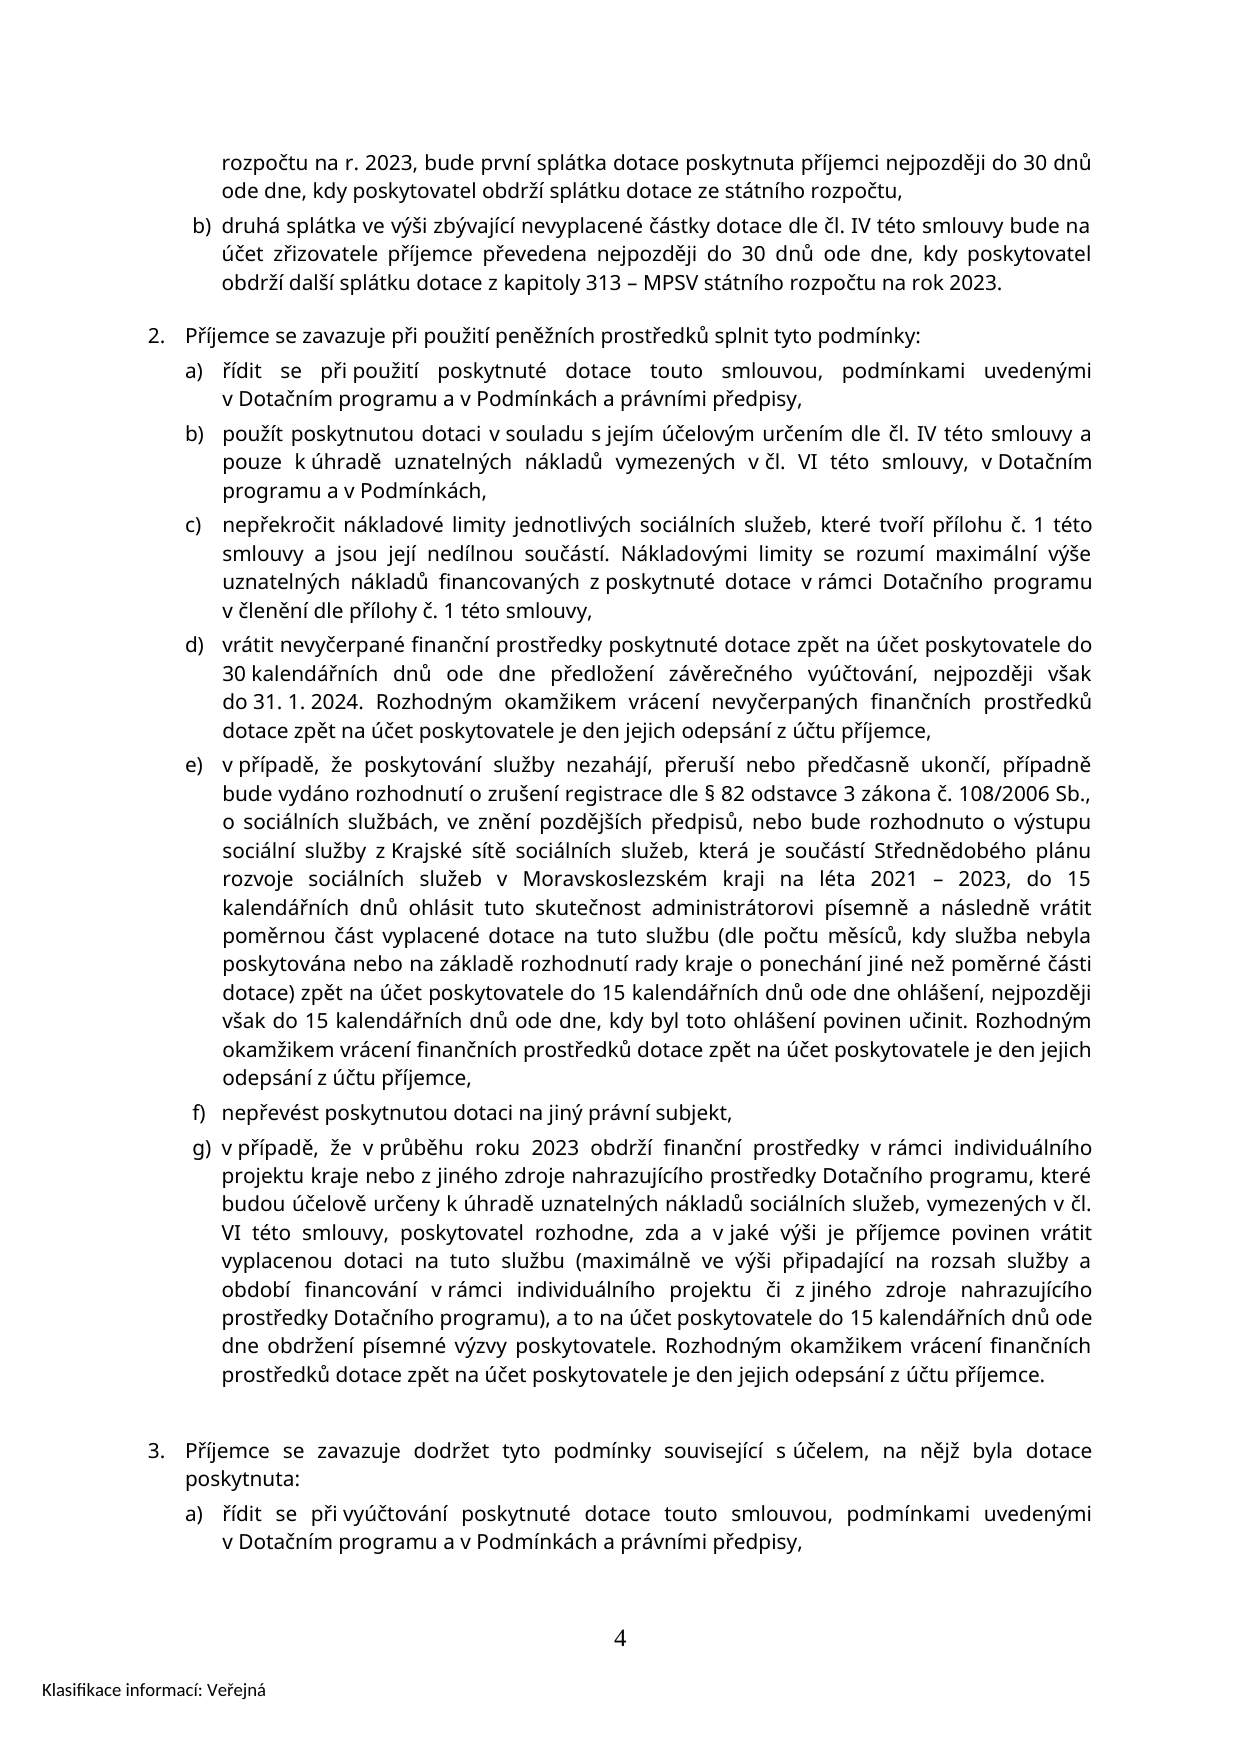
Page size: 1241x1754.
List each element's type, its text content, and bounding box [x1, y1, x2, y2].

list Příjemce se zavazuje při použití peněžních prostředků splnit tyto podmínky: [148, 321, 1093, 349]
list v případě, že v průběhu roku 2023 obdrží finanční prostředky v rámci individuálního projektu kraje nebo z jiného zdroje nahrazujícího prostředky Dotačního programu, které budou účelově určeny k úhradě uznatelných nákladů sociálních služeb, vymezených v čl. VI této smlouvy, poskytovatel rozhodne, zda a v jaké výši je příjemce povinen vrátit vyplacenou dotaci na tuto službu (maximálně ve výši připadající na rozsah služby a období financování v rámci individuálního projektu či z jiného zdroje nahrazujícího prostředky Dotačního programu), a to na účet poskytovatele do 15 kalendářních dnů ode dne obdržení písemné výzvy poskytovatele. Rozhodným okamžikem vrácení finančních prostředků dotace zpět na účet poskytovatele je den jejich odepsání z účtu příjemce. [192, 1133, 1093, 1388]
list v případě, že poskytování služby nezahájí, přeruší nebo předčasně ukončí, případně bude vydáno rozhodnutí o zrušení registrace dle § 82 odstavce 3 zákona č. 108/2006 Sb., o sociálních službách, ve znění pozdějších předpisů, nebo bude rozhodnuto o výstupu sociální služby z Krajské sítě sociálních služeb, která je součástí Střednědobého plánu rozvoje sociálních služeb v Moravskoslezském kraji na léta 2021 – 2023, do 15 kalendářních dnů ohlásit tuto skutečnost administrátorovi písemně a následně vrátit poměrnou část vyplacené dotace na tuto službu (dle počtu měsíců, kdy služba nebyla poskytována nebo na základě rozhodnutí rady kraje o ponechání jiné než poměrné části dotace) zpět na účet poskytovatele do 15 kalendářních dnů ode dne ohlášení, nejpozději však do 15 kalendářních dnů ode dne, kdy byl toto ohlášení povinen učinit. Rozhodným okamžikem vrácení finančních prostředků dotace zpět na účet poskytovatele je den jejich odepsání z účtu příjemce, [185, 750, 1093, 1092]
list řídit se při vyúčtování poskytnuté dotace touto smlouvou, podmínkami uvedenými v Dotačním programu a v Podmínkách a právními předpisy, [185, 1499, 1093, 1556]
list použít poskytnutou dotaci v souladu s jejím účelovým určením dle čl. IV této smlouvy a pouze k úhradě uznatelných nákladů vymezených v čl. VI této smlouvy, v Dotačním programu a v Podmínkách, [185, 419, 1093, 504]
list nepřekročit nákladové limity jednotlivých sociálních služeb, které tvoří přílohu č. 1 této smlouvy a jsou její nedílnou součástí. Nákladovými limity se rozumí maximální výše uznatelných nákladů financovaných z poskytnuté dotace v rámci Dotačního programu v členění dle přílohy č. 1 této smlouvy, [185, 510, 1093, 624]
list řídit se při použití poskytnuté dotace touto smlouvou, podmínkami uvedenými v Dotačním programu a v Podmínkách a právními předpisy, [185, 356, 1093, 413]
list vrátit nevyčerpané finanční prostředky poskytnuté dotace zpět na účet poskytovatele do 30 kalendářních dnů ode dne předložení závěrečného vyúčtování, nejpozději však do 31. 1. 2024. Rozhodným okamžikem vrácení nevyčerpaných finančních prostředků dotace zpět na účet poskytovatele je den jejich odepsání z účtu příjemce, [185, 630, 1093, 744]
list rozpočtu na r. 2023, bude první splátka dotace poskytnuta příjemci nejpozději do 30 dnů ode dne, kdy poskytovatel obdrží splátku dotace ze státního rozpočtu, [192, 148, 1093, 204]
list nepřevést poskytnutou dotaci na jiný právní subjekt, [192, 1098, 1093, 1126]
list Příjemce se zavazuje dodržet tyto podmínky související s účelem, na nějž byla dotace poskytnuta: [148, 1436, 1093, 1493]
list druhá splátka ve výši zbývající nevyplacené částky dotace dle čl. IV této smlouvy bude na účet zřizovatele příjemce převedena nejpozději do 30 dnů ode dne, kdy poskytovatel obdrží další splátku dotace z kapitoly 313 – MPSV státního rozpočtu na rok 2023. [192, 211, 1093, 296]
